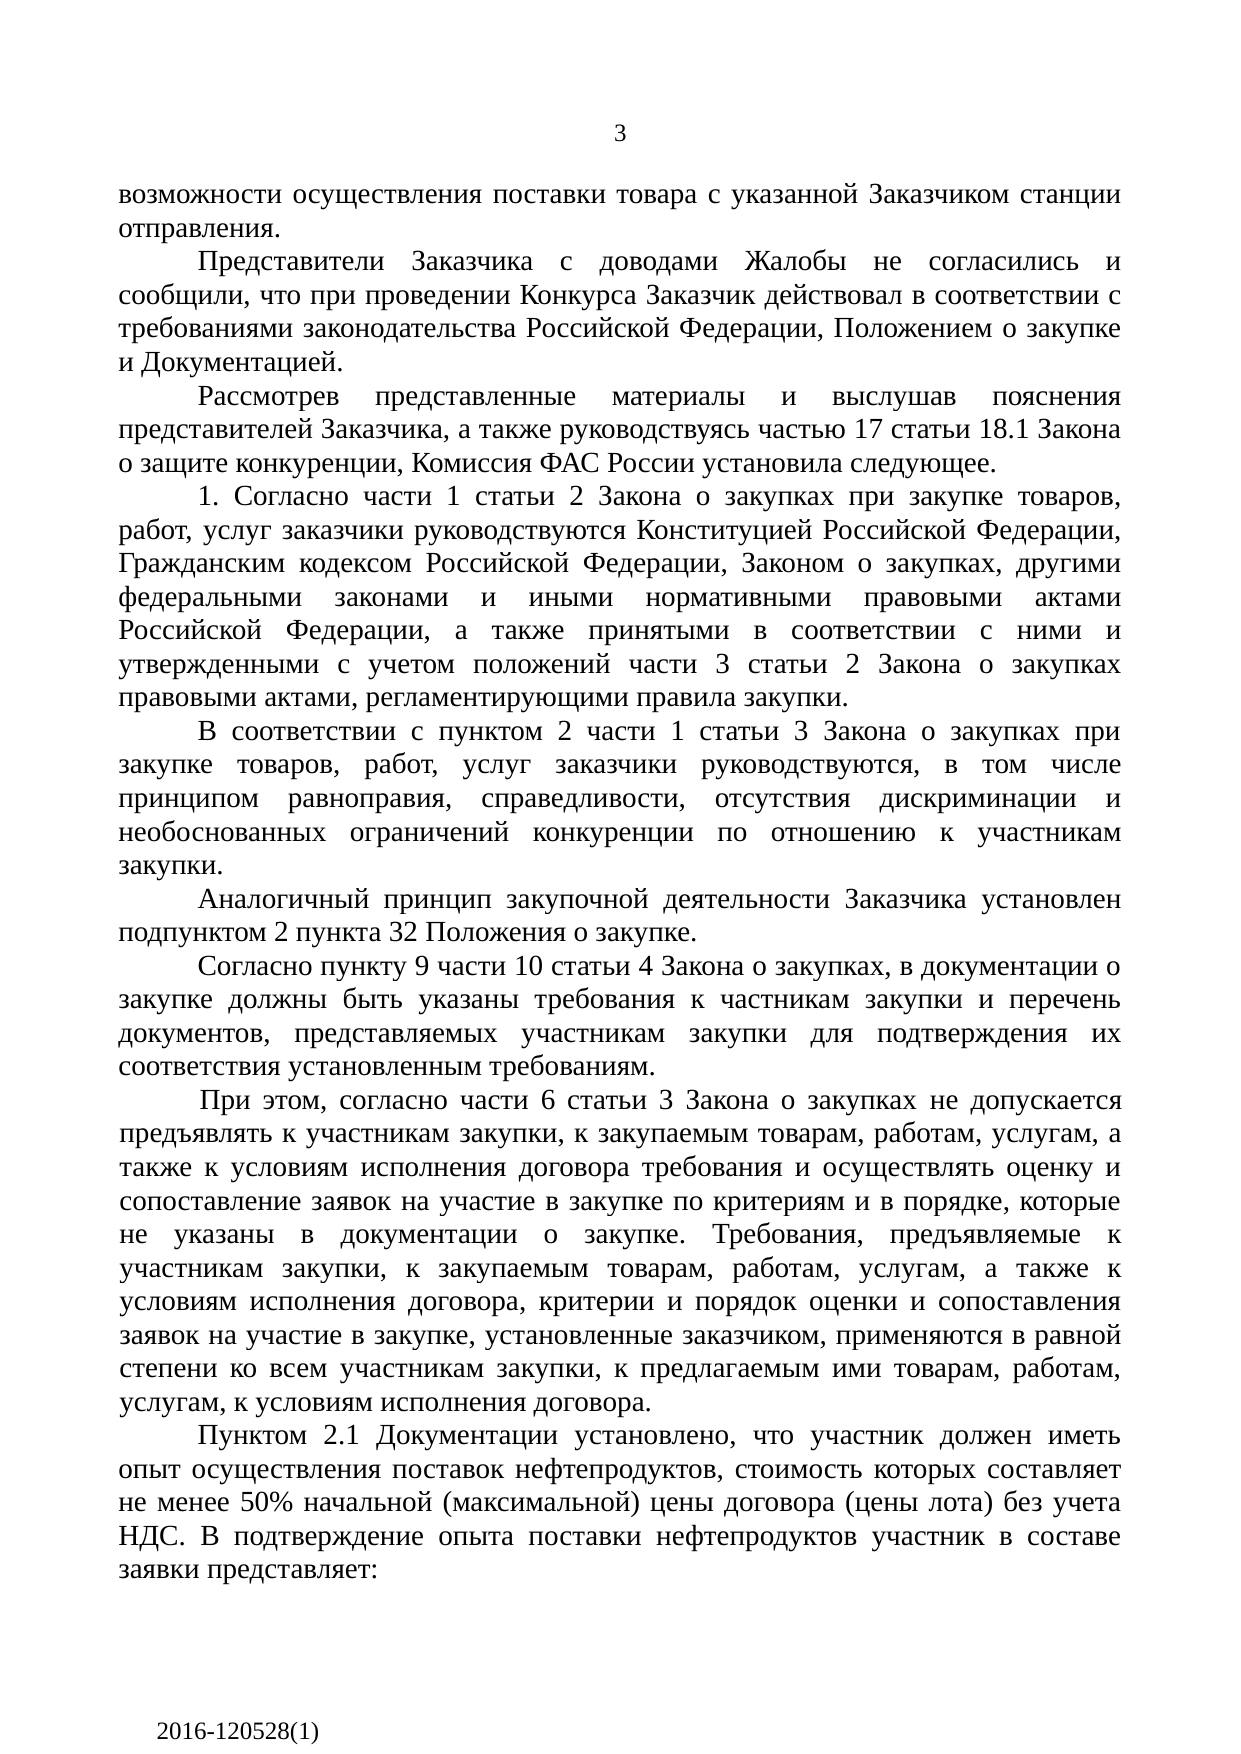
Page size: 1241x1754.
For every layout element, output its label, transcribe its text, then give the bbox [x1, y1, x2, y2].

text 1. Согласно части 1 статьи 2 Закона о закупках при закупке товаров, работ, услуг заказчики руководствуются Конституцией Российской Федерации, Гражданским кодексом Российской Федерации, Законом о закупках, другими федеральными законами и иными нормативными правовыми актами Российской Федерации, а также принятыми в соответствии с ними и утвержденными с учетом положений части 3 статьи 2 Закона о закупках правовыми актами, регламентирующими правила закупки. [118, 478, 1122, 713]
text Пунктом 2.1 Документации установлено, что участник должен иметь опыт осуществления поставок нефтепродуктов, стоимость которых составляет не менее 50% начальной (максимальной) цены договора (цены лота) без учета НДС. В подтверждение опыта поставки нефтепродуктов участник в составе заявки представляет: [118, 1417, 1122, 1585]
text При этом, согласно части 6 статьи 3 Закона о закупках не допускается предъявлять к участникам закупки, к закупаемым товарам, работам, услугам, а также к условиям исполнения договора требования и осуществлять оценку и сопоставление заявок на участие в закупке по критериям и в порядке, которые не указаны в документации о закупке. Требования, предъявляемые к участникам закупки, к закупаемым товарам, работам, услугам, а также к условиям исполнения договора, критерии и порядок оценки и сопоставления заявок на участие в закупке, установленные заказчиком, применяются в равной степени ко всем участникам закупки, к предлагаемым ими товарам, работам, услугам, к условиям исполнения договора. [119, 1082, 1122, 1417]
list возможности осуществления поставки товара с указанной Заказчиком станции отправления. [118, 176, 1122, 243]
text Согласно пункту 9 части 10 статьи 4 Закона о закупках, в документации о закупке должны быть указаны требования к частникам закупки и перечень документов, представляемых участникам закупки для подтверждения их соответствия установленным требованиям. [118, 948, 1122, 1082]
text Представители Заказчика с доводами Жалобы не согласились и сообщили, что при проведении Конкурса Заказчик действовал в соответствии с требованиями законодательства Российской Федерации, Положением о закупке и Документацией. [118, 243, 1122, 378]
text Аналогичный принцип закупочной деятельности Заказчика установлен подпунктом 2 пункта 32 Положения о закупке. [118, 881, 1122, 948]
text Рассмотрев представленные материалы и выслушав пояснения представителей Заказчика, а также руководствуясь частью 17 статьи 18.1 Закона о защите конкуренции, Комиссия ФАС России установила следующее. [118, 378, 1122, 478]
text В соответствии с пунктом 2 части 1 статьи 3 Закона о закупках при закупке товаров, работ, услуг заказчики руководствуются, в том числе принципом равноправия, справедливости, отсутствия дискриминации и необоснованных ограничений конкуренции по отношению к участникам закупки. [118, 713, 1122, 881]
